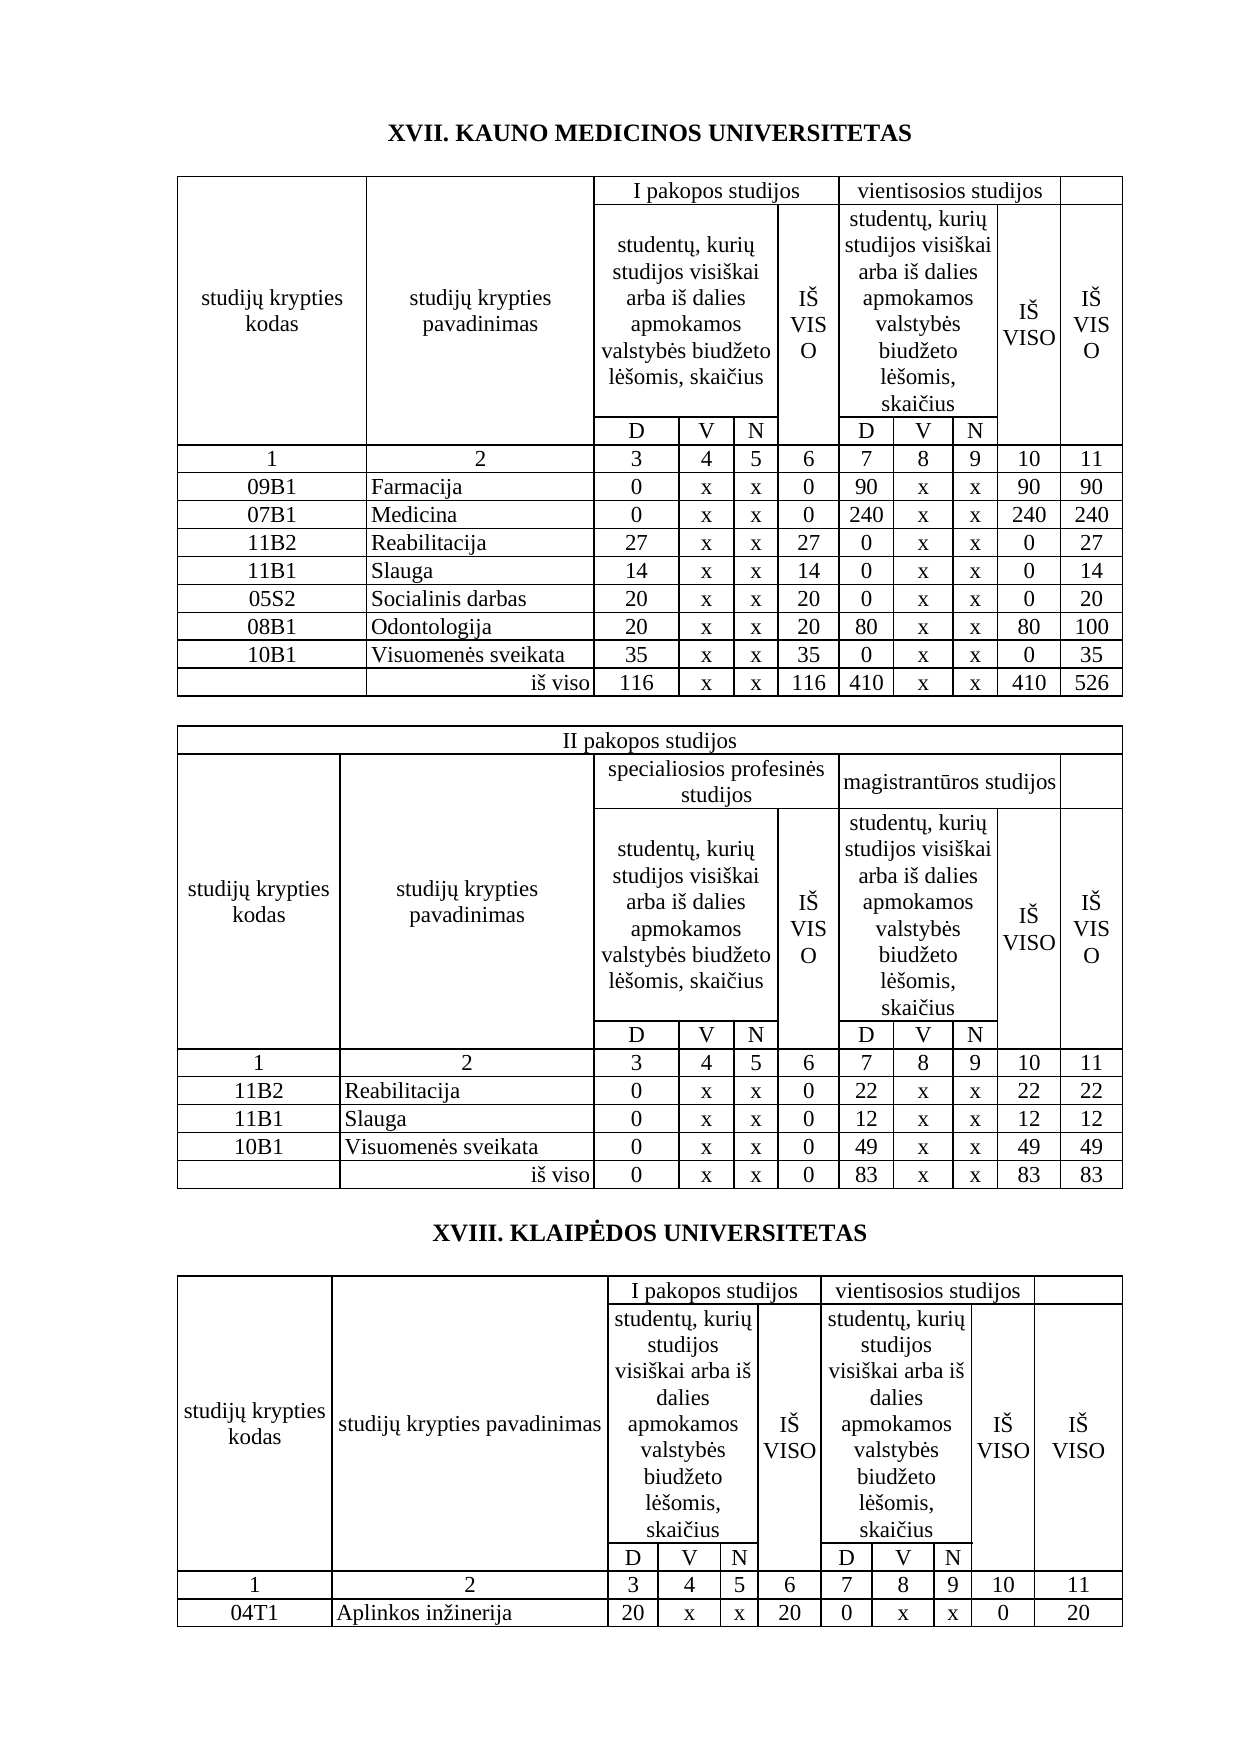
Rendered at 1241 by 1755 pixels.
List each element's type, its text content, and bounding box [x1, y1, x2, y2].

table_cell 12 [840, 1105, 893, 1132]
table_cell N [935, 1544, 971, 1570]
table_cell 0 [840, 529, 893, 556]
table_cell 10 [972, 1572, 1034, 1598]
table_cell 5 [735, 446, 777, 472]
table_cell 20 [609, 1600, 657, 1626]
table_cell 4 [659, 1572, 720, 1598]
table_cell 0 [840, 641, 893, 667]
table_cell 49 [998, 1133, 1060, 1159]
table_cell V [680, 1022, 733, 1048]
table_cell x [735, 557, 777, 583]
table_cell 90 [998, 473, 1060, 500]
table_cell 83 [840, 1161, 893, 1187]
table_cell 2 [367, 446, 593, 472]
table_cell 20 [595, 613, 678, 639]
table_cell 0 [972, 1600, 1034, 1626]
table_cell 22 [1061, 1077, 1122, 1104]
table_cell x [680, 1133, 733, 1159]
table_cell x [894, 529, 952, 556]
table_cell 12 [1061, 1105, 1122, 1132]
table_cell 12 [998, 1105, 1060, 1132]
table_cell 11 [1061, 446, 1122, 472]
table_cell 80 [840, 613, 893, 639]
table_cell Aplinkos inžinerija [333, 1600, 607, 1626]
table_cell IŠ VISO [998, 205, 1060, 444]
table_cell x [735, 501, 777, 528]
table_cell magistrantūros studijos [840, 755, 1060, 808]
table_cell x [680, 501, 733, 528]
table_cell x [954, 585, 997, 611]
table_cell x [680, 1161, 733, 1187]
table_cell N [954, 1022, 997, 1048]
table_cell x [954, 557, 997, 583]
table_cell 0 [595, 1133, 678, 1159]
table_cell Farmacija [367, 473, 593, 500]
table_cell 7 [840, 446, 893, 472]
table_cell 20 [779, 585, 838, 611]
table_cell 0 [779, 1161, 838, 1187]
table_cell x [735, 529, 777, 556]
table_cell x [680, 557, 733, 583]
table_cell 14 [595, 557, 678, 583]
table_cell D [595, 1022, 678, 1048]
table_cell [1061, 755, 1122, 808]
table_cell 5 [735, 1050, 777, 1076]
table_cell 0 [822, 1600, 871, 1626]
table_cell x [680, 529, 733, 556]
table_cell 0 [595, 501, 678, 528]
table_cell V [894, 1022, 952, 1048]
table_cell x [954, 1105, 997, 1132]
table_cell 49 [840, 1133, 893, 1159]
table_cell 1 [178, 1572, 331, 1598]
table_cell 10B1 [178, 1133, 339, 1159]
table_cell 0 [998, 641, 1060, 667]
table_cell 20 [595, 585, 678, 611]
table_cell x [954, 529, 997, 556]
table_cell studijų krypties kodas [178, 755, 339, 1048]
table_cell 35 [1061, 641, 1122, 667]
table_cell x [680, 585, 733, 611]
table_cell 11 [1061, 1050, 1122, 1076]
table_cell 07B1 [178, 501, 366, 528]
table_cell [178, 1161, 339, 1187]
table_cell 0 [840, 585, 893, 611]
table_cell 05S2 [178, 585, 366, 611]
table_cell V [680, 418, 733, 444]
table_cell x [894, 669, 952, 695]
table_cell 8 [894, 446, 952, 472]
table_cell studentų, kurių studijos visiškai arba iš dalies apmokamos valstybės biudžeto lėšomis, skaičius [840, 205, 997, 416]
table_cell 14 [1061, 557, 1122, 583]
table_cell 22 [998, 1077, 1060, 1104]
table_cell 83 [998, 1161, 1060, 1187]
table_cell 35 [595, 641, 678, 667]
table_cell x [735, 1161, 777, 1187]
table_cell 22 [840, 1077, 893, 1104]
table_cell x [954, 1133, 997, 1159]
table_cell 6 [759, 1572, 820, 1598]
table_cell 0 [779, 1105, 838, 1132]
table_cell D [840, 418, 893, 444]
table_header I pakopos studijos [595, 177, 838, 203]
table_cell 1 [178, 446, 366, 472]
table_cell 0 [595, 1105, 678, 1132]
table_cell Socialinis darbas [367, 585, 593, 611]
table_cell 1 [178, 1050, 339, 1076]
table_header studijų krypties kodas [178, 1277, 331, 1570]
table_cell x [735, 613, 777, 639]
table_cell studentų, kurių studijos visiškai arba iš dalies apmokamos valstybės biudžeto lėšomis, skaičius [840, 809, 997, 1020]
table_cell 20 [759, 1600, 820, 1626]
table_cell 526 [1061, 669, 1122, 695]
table_cell 4 [680, 1050, 733, 1076]
table_cell x [735, 1077, 777, 1104]
table_cell IŠ VISO [779, 205, 838, 444]
table_cell studentų, kurių studijos visiškai arba iš dalies apmokamos valstybės biudžeto lėšomis, skaičius [595, 809, 777, 1020]
table_cell 27 [595, 529, 678, 556]
table_cell D [609, 1544, 657, 1570]
table_cell 5 [721, 1572, 757, 1598]
table_cell x [894, 501, 952, 528]
table_cell 9 [954, 1050, 997, 1076]
table_cell 7 [840, 1050, 893, 1076]
table_cell 0 [998, 557, 1060, 583]
table_cell 9 [954, 446, 997, 472]
table_cell x [954, 641, 997, 667]
table_cell N [954, 418, 997, 444]
table_cell 6 [779, 1050, 838, 1076]
table_cell studentų, kurių studijos visiškai arba iš dalies apmokamos valstybės biudžeto lėšomis, skaičius [609, 1305, 757, 1542]
table_header vientisosios studijos [840, 177, 1060, 203]
table_cell x [873, 1600, 933, 1626]
table_cell 20 [1035, 1600, 1122, 1626]
table_cell iš viso [367, 669, 593, 695]
table_cell IŠ VISO [759, 1305, 820, 1570]
table_header [1035, 1277, 1122, 1303]
table_cell IŠ VISO [779, 809, 838, 1048]
table_cell specialiosios profesinės studijos [595, 755, 838, 808]
table_header studijų krypties kodas [178, 177, 366, 444]
table_cell 6 [779, 446, 838, 472]
table_cell x [735, 1105, 777, 1132]
text XVII. KAUNO MEDICINOS UNIVERSITETAS [177, 118, 1122, 147]
table_cell 3 [595, 1050, 678, 1076]
table_cell D [840, 1022, 893, 1048]
table_cell 4 [680, 446, 733, 472]
table_cell x [680, 613, 733, 639]
table_cell Visuomenės sveikata [341, 1133, 593, 1159]
table_cell x [680, 1077, 733, 1104]
table_cell N [735, 418, 777, 444]
table_cell 2 [341, 1050, 593, 1076]
table_cell 8 [894, 1050, 952, 1076]
table_cell x [894, 1077, 952, 1104]
table_cell 100 [1061, 613, 1122, 639]
table_cell x [894, 585, 952, 611]
table_cell Reabilitacija [341, 1077, 593, 1104]
table_cell x [894, 613, 952, 639]
table_cell x [680, 641, 733, 667]
table_header studijų krypties pavadinimas [333, 1277, 607, 1570]
table_cell x [954, 501, 997, 528]
table_cell x [735, 669, 777, 695]
table_cell x [954, 669, 997, 695]
table_cell x [894, 1105, 952, 1132]
table_cell x [735, 585, 777, 611]
table_cell 27 [779, 529, 838, 556]
table_cell x [894, 641, 952, 667]
table_cell IŠ VISO [998, 809, 1060, 1048]
table_cell 90 [840, 473, 893, 500]
table_cell 0 [779, 1133, 838, 1159]
table_cell 10B1 [178, 641, 366, 667]
table_cell 3 [609, 1572, 657, 1598]
table_cell 35 [779, 641, 838, 667]
table_cell x [954, 1077, 997, 1104]
table_cell 90 [1061, 473, 1122, 500]
table_cell 83 [1061, 1161, 1122, 1187]
table_cell 11B1 [178, 1105, 339, 1132]
table_cell N [735, 1022, 777, 1048]
table_cell studentų, kurių studijos visiškai arba iš dalies apmokamos valstybės biudžeto lėšomis, skaičius [822, 1305, 971, 1542]
table_cell IŠ VISO [1061, 205, 1122, 444]
table_cell x [894, 473, 952, 500]
table_cell 8 [873, 1572, 933, 1598]
table_cell IŠ VISO [1035, 1305, 1122, 1570]
table_cell x [680, 669, 733, 695]
table_cell 7 [822, 1572, 871, 1598]
table_cell IŠ VISO [972, 1305, 1034, 1570]
table_cell 27 [1061, 529, 1122, 556]
table_cell 04T1 [178, 1600, 331, 1626]
table_cell 11B2 [178, 1077, 339, 1104]
table_cell 116 [595, 669, 678, 695]
table_cell 0 [595, 1161, 678, 1187]
table_cell 11B2 [178, 529, 366, 556]
table_cell IŠ VISO [1061, 809, 1122, 1048]
table_cell x [659, 1600, 720, 1626]
table_cell V [659, 1544, 720, 1570]
table_cell Slauga [367, 557, 593, 583]
table_cell 0 [779, 1077, 838, 1104]
table_cell x [735, 641, 777, 667]
table_cell 0 [595, 473, 678, 500]
table_cell 20 [1061, 585, 1122, 611]
table_cell 10 [998, 1050, 1060, 1076]
table_cell 410 [840, 669, 893, 695]
table_cell 0 [779, 473, 838, 500]
table_cell x [680, 473, 733, 500]
table_cell 11B1 [178, 557, 366, 583]
table_cell 410 [998, 669, 1060, 695]
table_cell Odontologija [367, 613, 593, 639]
table_cell x [894, 1161, 952, 1187]
table_cell Reabilitacija [367, 529, 593, 556]
table_cell x [735, 1133, 777, 1159]
table_cell 80 [998, 613, 1060, 639]
table_cell 0 [840, 557, 893, 583]
table_cell 0 [998, 529, 1060, 556]
table_cell 49 [1061, 1133, 1122, 1159]
table_cell 240 [1061, 501, 1122, 528]
table_cell x [954, 1161, 997, 1187]
table_cell 14 [779, 557, 838, 583]
table_cell studentų, kurių studijos visiškai arba iš dalies apmokamos valstybės biudžeto lėšomis, skaičius [595, 205, 777, 416]
table_cell 3 [595, 446, 678, 472]
table_cell Medicina [367, 501, 593, 528]
table_header vientisosios studijos [822, 1277, 1034, 1303]
text XVIII. KLAIPĖDOS UNIVERSITETAS [177, 1218, 1122, 1247]
table_cell V [894, 418, 952, 444]
table_cell 0 [998, 585, 1060, 611]
table_cell 09B1 [178, 473, 366, 500]
table_cell Slauga [341, 1105, 593, 1132]
table_cell x [954, 613, 997, 639]
table_cell x [894, 557, 952, 583]
table_cell 116 [779, 669, 838, 695]
table_cell x [735, 473, 777, 500]
table_cell 240 [840, 501, 893, 528]
table_cell D [822, 1544, 871, 1570]
table_cell 10 [998, 446, 1060, 472]
table_cell x [894, 1133, 952, 1159]
table_cell 2 [333, 1572, 607, 1598]
table_cell x [954, 473, 997, 500]
table_cell 0 [595, 1077, 678, 1104]
table_cell x [680, 1105, 733, 1132]
table_cell 240 [998, 501, 1060, 528]
table_cell 0 [779, 501, 838, 528]
table_header I pakopos studijos [609, 1277, 820, 1303]
table_cell Visuomenės sveikata [367, 641, 593, 667]
table_cell 20 [779, 613, 838, 639]
table_header studijų krypties pavadinimas [367, 177, 593, 444]
table_cell D [595, 418, 678, 444]
table_cell N [721, 1544, 757, 1570]
table_header [1061, 177, 1122, 203]
table_cell V [873, 1544, 933, 1570]
table_cell x [721, 1600, 757, 1626]
table_header II pakopos studijos [178, 727, 1122, 753]
table_cell [178, 669, 366, 695]
table_cell 11 [1035, 1572, 1122, 1598]
table_cell iš viso [341, 1161, 593, 1187]
table_cell 9 [935, 1572, 971, 1598]
table_cell studijų krypties pavadinimas [341, 755, 593, 1048]
table_cell x [935, 1600, 971, 1626]
table_cell 08B1 [178, 613, 366, 639]
